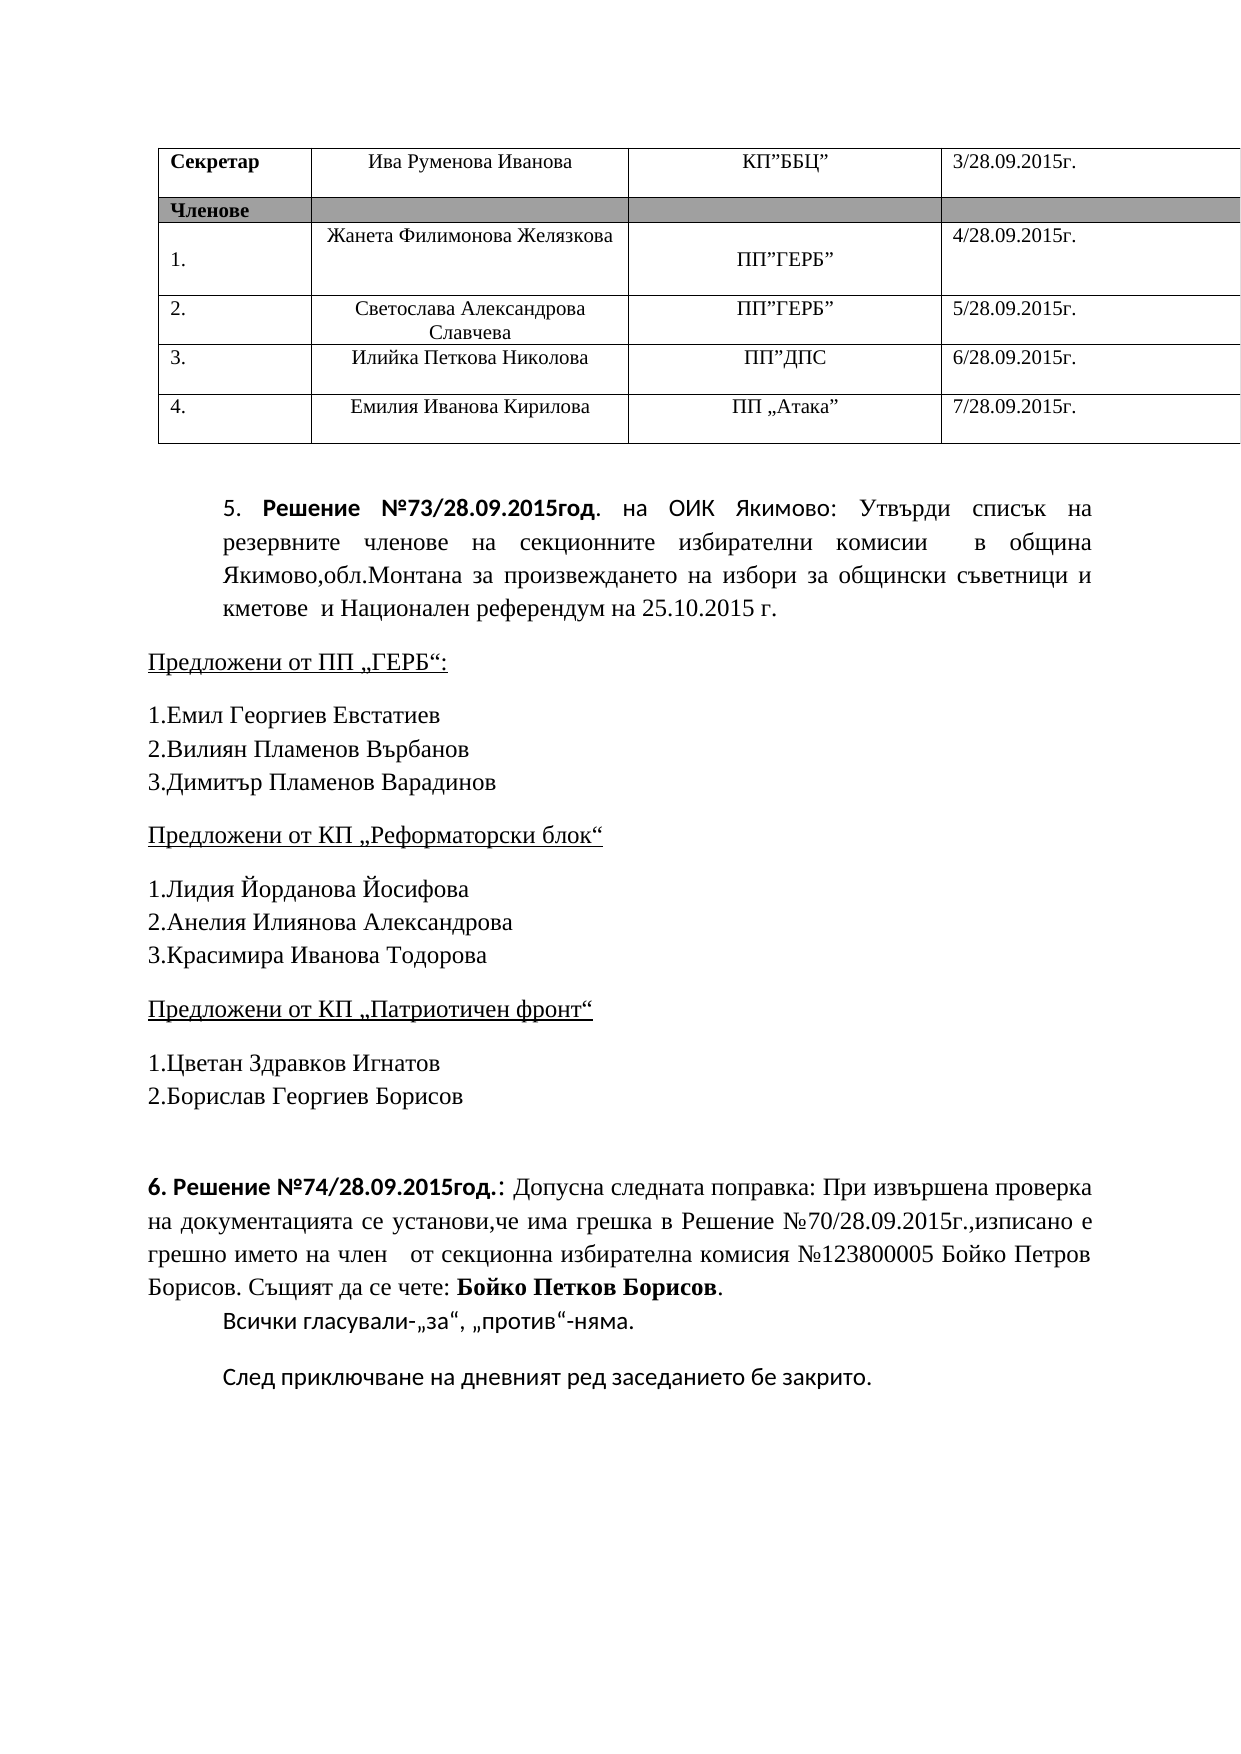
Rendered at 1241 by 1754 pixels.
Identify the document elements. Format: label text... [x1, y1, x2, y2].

table_cell ПП”ДПС [629, 345, 941, 393]
table_cell Секретар [159, 149, 311, 197]
table_cell 4. [159, 395, 311, 443]
text 2.Вилиян Пламенов Върбанов [148, 734, 1093, 762]
table_cell Жанета Филимонова Желязкова [312, 223, 628, 295]
text 3.Димитър Пламенов Варадинов [148, 767, 1093, 795]
text Предложени от КП „Патриотичен фронт“ [148, 994, 1093, 1023]
text 3.Красимира Иванова Тодорова [148, 940, 1093, 969]
text 1.Цветан Здравков Игнатов [148, 1048, 1093, 1077]
list Всички гласували-„за“, „против“-няма. [223, 1305, 1093, 1335]
table_cell КП”ББЦ” [629, 149, 941, 197]
table_cell ПП”ГЕРБ” [629, 296, 941, 344]
table_cell Членове [159, 198, 311, 222]
table_cell 6/28.09.2015г. [942, 345, 1240, 393]
text Предложени от КП „Реформаторски блок“ [148, 821, 1093, 849]
table_cell [942, 198, 1240, 222]
text 1.Емил Георгиев Евстатиев [148, 701, 1093, 729]
table_cell 3. [159, 345, 311, 393]
list След приключване на дневният ред заседанието бе закрито. [223, 1361, 1093, 1391]
table_cell [629, 198, 941, 222]
text 6. Решение №74/28.09.2015год.: Допусна следната поправка: При извършена проверка на документацията се установи,че има грешка в Решение №70/28.09.2015г.,изписано е грешно името на член от секционна избирателна комисия №123800005 Бойко Петров Борисов. Същият да се чете: Бойко Петков Борисов. [148, 1168, 1093, 1301]
text 1.Лидия Йорданова Йосифова [148, 874, 1093, 903]
list 5. Решение №73/28.09.2015год. на ОИК Якимово: Утвърди списък на резервните членове на секционните избирателни комисии в община Якимово,обл.Монтана за произвеждането на избори за общински съветници и кметове и Национален референдум на 25.10.2015 г. [223, 492, 1093, 622]
table_cell 3/28.09.2015г. [942, 149, 1240, 197]
table_cell Ива Руменова Иванова [312, 149, 628, 197]
table_cell Илийка Петкова Николова [312, 345, 628, 393]
table_cell ПП „Атака” [629, 395, 941, 443]
table_cell Светослава Александрова Славчева [312, 296, 628, 344]
text 2.Анелия Илиянова Александрова [148, 907, 1093, 936]
text Предложени от ПП „ГЕРБ“: [148, 647, 1093, 676]
table_cell ПП”ГЕРБ” [629, 223, 941, 295]
table_cell [312, 198, 628, 222]
table_cell Емилия Иванова Кирилова [312, 395, 628, 443]
table_cell 5/28.09.2015г. [942, 296, 1240, 344]
table_cell 7/28.09.2015г. [942, 395, 1240, 443]
table_cell 4/28.09.2015г. [942, 223, 1240, 295]
text 2.Борислав Георгиев Борисов [148, 1081, 1093, 1110]
table_cell 2. [159, 296, 311, 344]
table_cell 1. [159, 223, 311, 295]
